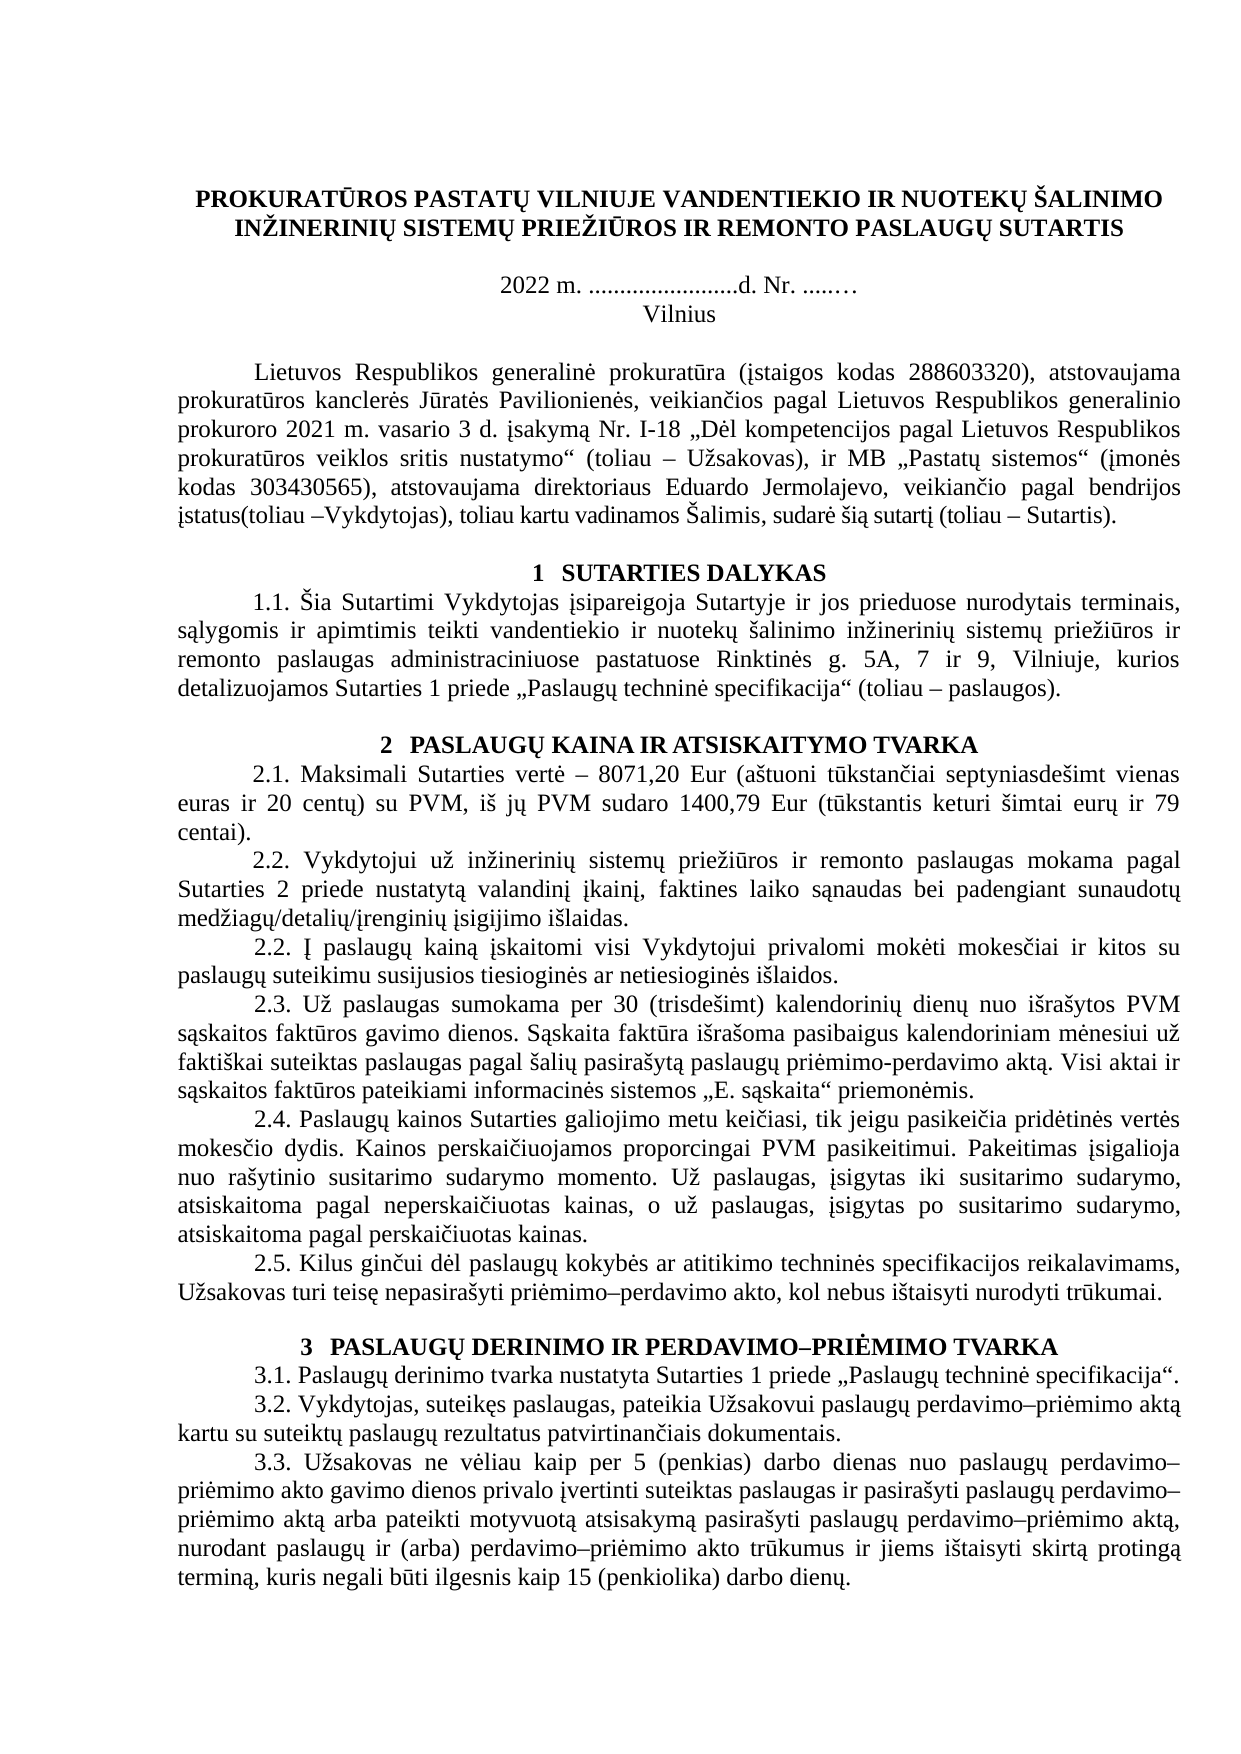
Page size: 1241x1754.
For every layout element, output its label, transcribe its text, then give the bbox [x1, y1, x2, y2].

subtitle PASLAUGŲ KAINA IR ATSISKAITYMO TVARKA [177, 730, 1181, 759]
subtitle 3.2. Vykdytojas, suteikęs paslaugas, pateikia Užsakovui paslaugų perdavimo–priėmimo aktą kartu su suteiktų paslaugų rezultatus patvirtinančiais dokumentais. [177, 1389, 1181, 1447]
subtitle 2.5. Kilus ginčui dėl paslaugų kokybės ar atitikimo techninės specifikacijos reikalavimams, Užsakovas turi teisę nepasirašyti priėmimo–perdavimo akto, kol nebus ištaisyti nurodyti trūkumai. [177, 1248, 1181, 1305]
subtitle 2.2. Į paslaugų kainą įskaitomi visi Vykdytojui privalomi mokėti mokesčiai ir kitos su paslaugų suteikimu susijusios tiesioginės ar netiesioginės išlaidos. [177, 932, 1181, 989]
text PROKURATŪROS PASTATŲ VILNIUJE VANDENTIEKIO IR NUOTEKŲ ŠALINIMO INŽINERINIŲ SISTEMŲ PRIEŽIŪROS IR REMONTO PASLAUGŲ SUTARTIS [177, 184, 1181, 242]
text 2.1. Maksimali Sutarties vertė – 8071,20 Eur (aštuoni tūkstančiai septyniasdešimt vienas euras ir 20 centų) su PVM, iš jų PVM sudaro 1400,79 Eur (tūkstantis keturi šimtai eurų ir 79 centai). [177, 759, 1181, 845]
text Vilnius [177, 299, 1181, 328]
subtitle 3.3. Užsakovas ne vėliau kaip per 5 (penkias) darbo dienas nuo paslaugų perdavimo–priėmimo akto gavimo dienos privalo įvertinti suteiktas paslaugas ir pasirašyti paslaugų perdavimo–priėmimo aktą arba pateikti motyvuotą atsisakymą pasirašyti paslaugų perdavimo–priėmimo aktą, nurodant paslaugų ir (arba) perdavimo–priėmimo akto trūkumus ir jiems ištaisyti skirtą protingą terminą, kuris negali būti ilgesnis kaip 15 (penkiolika) darbo dienų. [177, 1447, 1181, 1590]
text Lietuvos Respublikos generalinė prokuratūra (įstaigos kodas 288603320), atstovaujama prokuratūros kanclerės Jūratės Pavilionienės, veikiančios pagal Lietuvos Respublikos generalinio prokuroro 2021 m. vasario 3 d. įsakymą Nr. I-18 „Dėl kompetencijos pagal Lietuvos Respublikos prokuratūros veiklos sritis nustatymo“ (toliau – Užsakovas), ir MB „Pastatų sistemos“ (įmonės kodas 303430565), atstovaujama direktoriaus Eduardo Jermolajevo, veikiančio pagal bendrijos įstatus(toliau –Vykdytojas), toliau kartu vadinamos Šalimis, sudarė šią sutartį (toliau – Sutartis). [177, 357, 1181, 529]
subtitle 2.3. Už paslaugas sumokama per 30 (trisdešimt) kalendorinių dienų nuo išrašytos PVM sąskaitos faktūros gavimo dienos. Sąskaita faktūra išrašoma pasibaigus kalendoriniam mėnesiui už faktiškai suteiktas paslaugas pagal šalių pasirašytą paslaugų priėmimo-perdavimo aktą. Visi aktai ir sąskaitos faktūros pateikiami informacinės sistemos „E. sąskaita“ priemonėmis. [177, 989, 1181, 1104]
subtitle 2.4. Paslaugų kainos Sutarties galiojimo metu keičiasi, tik jeigu pasikeičia pridėtinės vertės mokesčio dydis. Kainos perskaičiuojamos proporcingai PVM pasikeitimui. Pakeitimas įsigalioja nuo rašytinio susitarimo sudarymo momento. Už paslaugas, įsigytas iki susitarimo sudarymo, atsiskaitoma pagal neperskaičiuotas kainas, o už paslaugas, įsigytas po susitarimo sudarymo, atsiskaitoma pagal perskaičiuotas kainas. [177, 1104, 1181, 1248]
text 2022 m. ........................d. Nr. .....… [177, 270, 1181, 299]
subtitle 3.1. Paslaugų derinimo tvarka nustatyta Sutarties 1 priede „Paslaugų techninė specifikacija“. [177, 1360, 1181, 1389]
subtitle PASLAUGŲ DERINIMO IR PERDAVIMO–PRIĖMIMO TVARKA [177, 1332, 1181, 1360]
subtitle SUTARTIES DALYKAS [177, 558, 1181, 587]
text 2.2. Vykdytojui už inžinerinių sistemų priežiūros ir remonto paslaugas mokama pagal Sutarties 2 priede nustatytą valandinį įkainį, faktines laiko sąnaudas bei padengiant sunaudotų medžiagų/detalių/įrenginių įsigijimo išlaidas. [177, 845, 1181, 932]
list 1.1. Šia Sutartimi Vykdytojas įsipareigoja Sutartyje ir jos prieduose nurodytais terminais, sąlygomis ir apimtimis teikti vandentiekio ir nuotekų šalinimo inžinerinių sistemų priežiūros ir remonto paslaugas administraciniuose pastatuose Rinktinės g. 5A, 7 ir 9, Vilniuje, kurios detalizuojamos Sutarties 1 priede „Paslaugų techninė specifikacija“ (toliau – paslaugos). [177, 587, 1181, 702]
